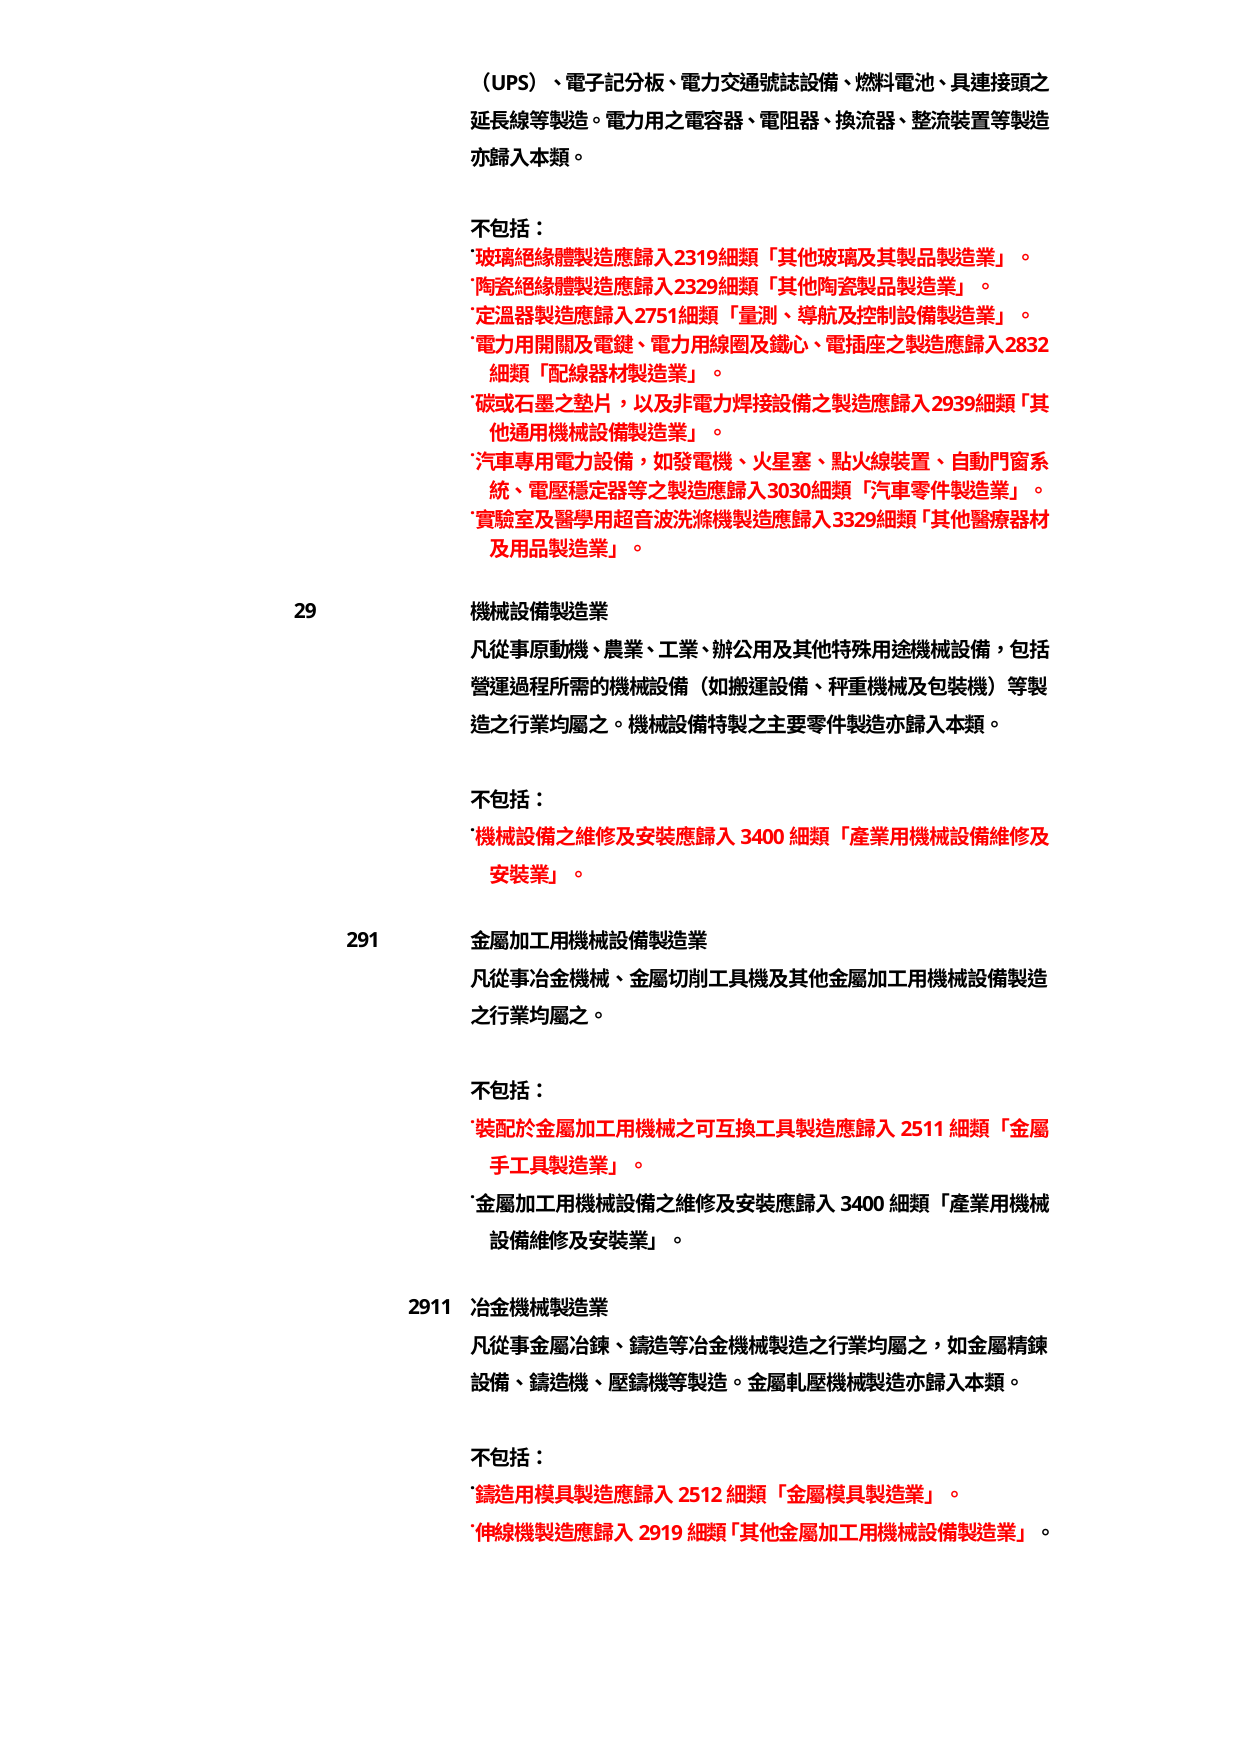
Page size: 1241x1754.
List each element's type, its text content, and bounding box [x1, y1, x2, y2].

table_cell [276, 892, 335, 921]
table_cell [394, 1550, 467, 1579]
table_cell [217, 592, 276, 892]
table_cell 金屬加工用機械設備製造業 凡從事冶金機械、金屬切削工具機及其他金屬加工用機械設備製造之行業均屬之。 不包括： ˙裝配於金屬加工用機械之可互換工具製造應歸入2511細類「金屬手工具製造業」。 ˙金屬加工用機械設備之維修及安裝應歸入3400細類「產業用機械設備維修及安裝業」。 [467, 921, 1053, 1258]
table_cell [467, 892, 1053, 921]
table_cell 29 [276, 592, 335, 892]
table_cell [335, 1550, 394, 1579]
table_cell [467, 1550, 1053, 1579]
table_cell [394, 63, 467, 563]
table_cell [217, 563, 276, 592]
table_cell [217, 1288, 276, 1550]
table_cell [276, 1550, 335, 1579]
table_cell [217, 892, 276, 921]
table_cell [394, 921, 467, 1258]
table_cell [335, 592, 394, 892]
table_cell [335, 892, 394, 921]
table_cell [467, 563, 1053, 592]
table_cell [276, 563, 335, 592]
table_cell [335, 63, 394, 563]
table_cell [276, 1288, 335, 1550]
table_cell [276, 63, 335, 563]
table_cell [276, 1259, 335, 1288]
table_cell [394, 592, 467, 892]
table_cell [335, 1259, 394, 1288]
table_cell （UPS）、電子記分板、電力交通號誌設備、燃料電池、具連接頭之延長線等製造。電力用之電容器、電阻器、換流器、整流裝置等製造亦歸入本類。 不包括： ˙玻璃絕緣體製造應歸入2319細類「其他玻璃及其製品製造業」。 ˙陶瓷絕緣體製造應歸入2329細類「其他陶瓷製品製造業」。 ˙定溫器製造應歸入2751細類「量測、導航及控制設備製造業」。 ˙電力用開關及電鍵、電力用線圈及鐵心、電插座之製造應歸入2832細類「配線器材製造業」。 ˙碳或石墨之墊片，以及非電力焊接設備之製造應歸入2939細類「其他通用機械設備製造業」。 ˙汽車專用電力設備，如發電機、火星塞、點火線裝置、自動門窗系統、電壓穩定器等之製造應歸入3030細類「汽車零件製造業」。 ˙實驗室及醫學用超音波洗滌機製造應歸入3329細類「其他醫療器材及用品製造業」。 [467, 63, 1053, 563]
table_cell [217, 1259, 276, 1288]
table_cell 冶金機械製造業 凡從事金屬冶鍊、鑄造等冶金機械製造之行業均屬之，如金屬精鍊設備、鑄造機、壓鑄機等製造。金屬軋壓機械製造亦歸入本類。 不包括： ˙鑄造用模具製造應歸入2512細類「金屬模具製造業」。 ˙伸線機製造應歸入2919細類「其他金屬加工用機械設備製造業」。 [467, 1288, 1053, 1550]
table_cell [394, 1259, 467, 1288]
table_cell 291 [335, 921, 394, 1258]
table_cell [335, 1288, 394, 1550]
table_cell 機械設備製造業 凡從事原動機、農業、工業、辦公用及其他特殊用途機械設備，包括營運過程所需的機械設備（如搬運設備、秤重機械及包裝機）等製造之行業均屬之。機械設備特製之主要零件製造亦歸入本類。 不包括： ˙機械設備之維修及安裝應歸入3400細類「產業用機械設備維修及安裝業」。 [467, 592, 1053, 892]
table_cell [217, 63, 276, 563]
table_cell 2911 [394, 1288, 467, 1550]
table_cell [467, 1259, 1053, 1288]
table_cell [394, 892, 467, 921]
table_cell [335, 563, 394, 592]
table_cell [217, 1550, 276, 1579]
table_cell [276, 921, 335, 1258]
table_cell [394, 563, 467, 592]
table_cell [217, 921, 276, 1258]
